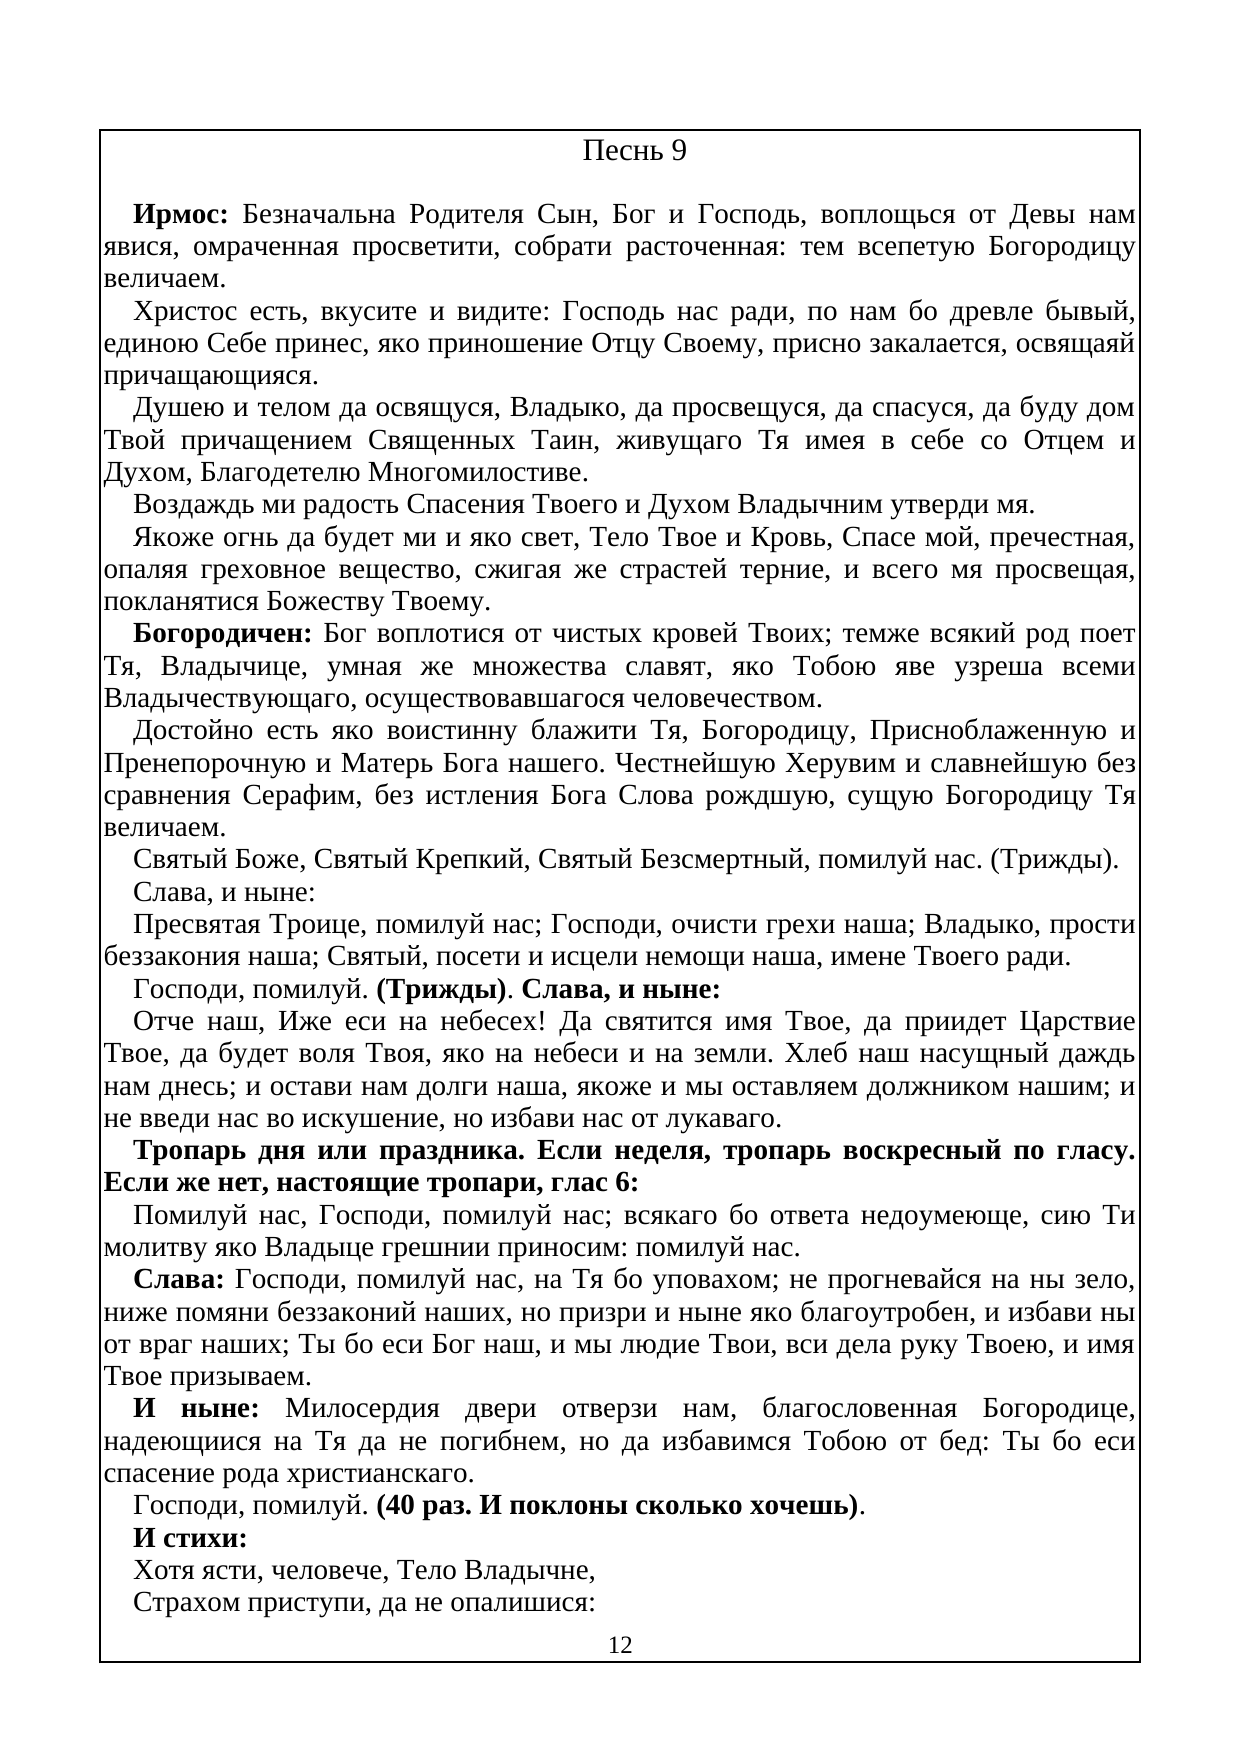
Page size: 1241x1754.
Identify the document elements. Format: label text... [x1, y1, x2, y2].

text Богородичен: Бог воплотися от чистых кровей Твоих; темже всякий род поет Тя, Владычице, умная же множества славят, яко Тобою яве узреша всеми Владычествующаго, осуществовавшагося человечеством. [103, 617, 1137, 714]
text Господи, помилуй. (40 раз. И поклоны сколько хочешь). [103, 1489, 1137, 1521]
subtitle Песнь 9 [103, 133, 1137, 167]
text Воздаждь ми радость Спасения Твоего и Духом Владычним утверди мя. [103, 488, 1137, 520]
text Господи, помилуй. (Трижды). Слава, и ныне: [103, 972, 1137, 1004]
text Достойно есть яко воистинну блажити Тя, Богородицу, Присноблаженную и Пренепорочную и Матерь Бога нашего. Честнейшую Херувим и славнейшую без сравнения Серафим, без истления Бога Слова рождшую, сущую Богородицу Тя величаем. [103, 714, 1137, 843]
text Душею и телом да освящуся, Владыко, да просвещуся, да спасуся, да буду дом Твой причащением Священных Таин, живущаго Тя имея в себе со Отцем и Духом, Благодетелю Многомилостиве. [103, 391, 1137, 488]
text Отче наш, Иже еси на небесех! Да святится имя Твое, да приидет Царствие Твое, да будет воля Твоя, яко на небеси и на земли. Хлеб наш насущный даждь нам днесь; и остави нам долги наша, якоже и мы оставляем должником нашим; и не введи нас во искушение, но избави нас от лукаваго. [103, 1004, 1137, 1133]
text Страхом приступи, да не опалишися: [103, 1586, 1137, 1618]
text И ныне: Милосердия двери отверзи нам, благословенная Богородице, надеющиися на Тя да не погибнем, но да избавимся Тобою от бед: Ты бо еси спасение рода христианскаго. [103, 1392, 1137, 1489]
text Святый Боже, Святый Крепкий, Святый Безсмертный, помилуй нас. (Трижды). [103, 843, 1137, 875]
text Слава: Господи, помилуй нас, на Тя бо уповахом; не прогневайся на ны зело, ниже помяни беззаконий наших, но призри и ныне яко благоутробен, и избави ны от враг наших; Ты бо еси Бог наш, и мы людие Твои, вси дела руку Твоею, и имя Твое призываем. [103, 1263, 1137, 1392]
text Слава, и ныне: [103, 875, 1137, 907]
text Христос есть, вкусите и видите: Господь нас ради, по нам бо древле бывый, единою Себе принес, яко приношение Отцу Своему, присно закалается, освящаяй причащающияся. [103, 294, 1137, 391]
text Помилуй нас, Господи, помилуй нас; всякаго бо ответа недоумеюще, сию Ти молитву яко Владыце грешнии приносим: помилуй нас. [103, 1198, 1137, 1263]
text Хотя ясти, человече, Тело Владычне, [103, 1553, 1137, 1586]
text Ирмос: Безначальна Родителя Сын, Бог и Господь, воплощься от Девы нам явися, омраченная просветити, собрати расточенная: тем всепетую Богородицу величаем. [103, 197, 1137, 294]
text Якоже огнь да будет ми и яко свет, Тело Твое и Кровь, Спасе мой, пречестная, опаляя греховное вещество, сжигая же страстей терние, и всего мя просвещая, покланятися Божеству Твоему. [103, 520, 1137, 617]
text Пресвятая Троице, помилуй нас; Господи, очисти грехи наша; Владыко, прости беззакония наша; Святый, посети и исцели немощи наша, имене Твоего ради. [103, 907, 1137, 972]
text И стихи: [103, 1521, 1137, 1553]
text Тропарь дня или праздника. Если неделя, тропарь воскресный по гласу. Если же нет, настоящие тропари, глас 6: [103, 1133, 1137, 1198]
